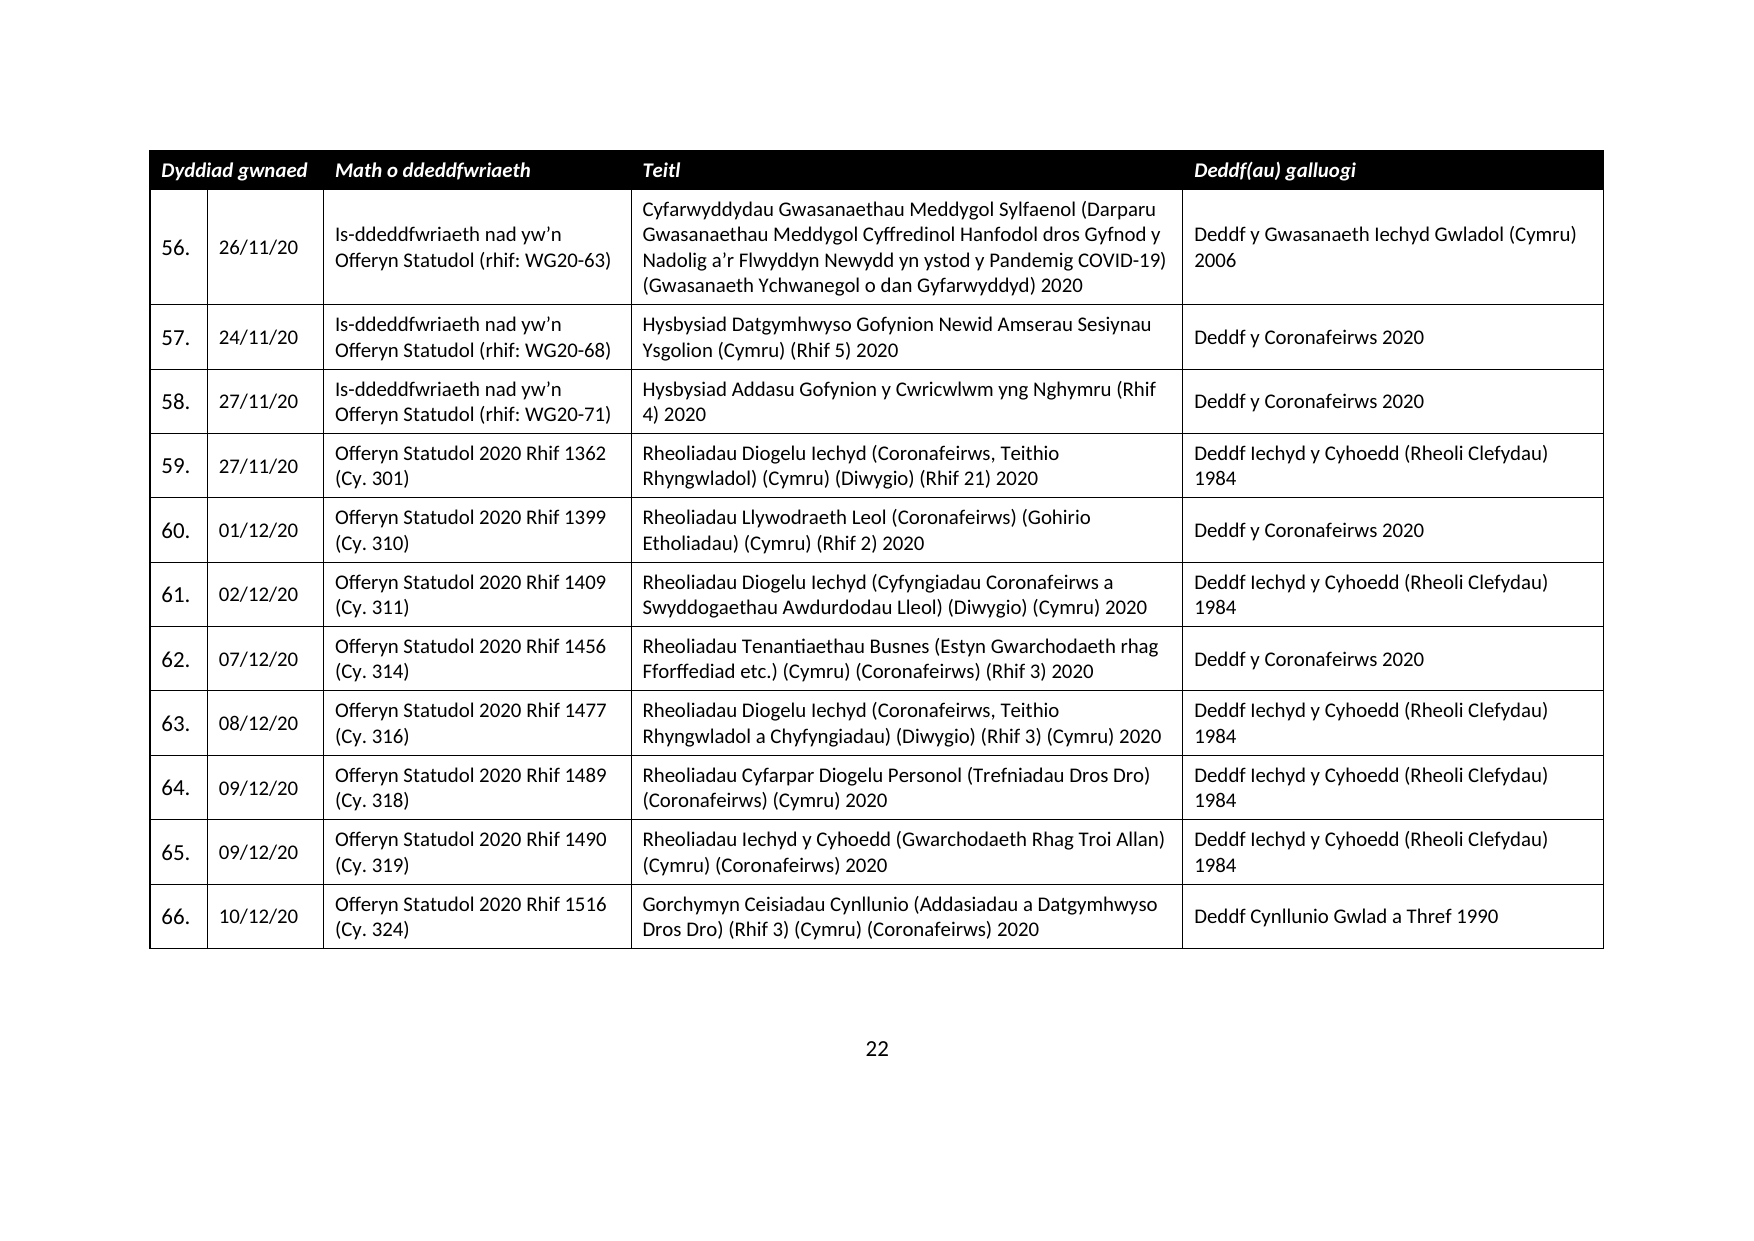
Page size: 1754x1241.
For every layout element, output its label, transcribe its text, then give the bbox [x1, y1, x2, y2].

table_cell Offeryn Statudol 2020 Rhif 1477 (Cy. 316) [324, 691, 631, 755]
table_cell [151, 370, 207, 433]
table_cell [151, 305, 207, 368]
table_cell Rheoliadau Cyfarpar Diogelu Personol (Trefniadau Dros Dro) (Coronafeirws) (Cymru) 2020 [632, 756, 1182, 819]
table_cell Deddf Iechyd y Cyhoedd (Rheoli Clefydau) 1984 [1183, 820, 1603, 883]
table_cell [151, 190, 207, 304]
table_header Teitl [632, 151, 1182, 189]
table_cell Offeryn Statudol 2020 Rhif 1489 (Cy. 318) [324, 756, 631, 819]
table_cell 08/12/20 [208, 691, 323, 755]
table_cell Offeryn Statudol 2020 Rhif 1409 (Cy. 311) [324, 563, 631, 626]
table_cell 24/11/20 [208, 305, 323, 368]
table_cell 01/12/20 [208, 498, 323, 562]
table_cell Deddf Iechyd y Cyhoedd (Rheoli Clefydau) 1984 [1183, 563, 1603, 626]
table_cell 02/12/20 [208, 563, 323, 626]
table_cell [151, 820, 207, 883]
table_cell Rheoliadau Llywodraeth Leol (Coronafeirws) (Gohirio Etholiadau) (Cymru) (Rhif 2) 2020 [632, 498, 1182, 562]
table_header Deddf(au) galluogi [1183, 151, 1603, 189]
table_cell 07/12/20 [208, 627, 323, 690]
table_cell [151, 563, 207, 626]
table_cell [151, 498, 207, 562]
table_cell 27/11/20 [208, 434, 323, 497]
table_cell Offeryn Statudol 2020 Rhif 1490 (Cy. 319) [324, 820, 631, 883]
table_cell 27/11/20 [208, 370, 323, 433]
table_cell Deddf Iechyd y Cyhoedd (Rheoli Clefydau) 1984 [1183, 756, 1603, 819]
table_cell Hysbysiad Addasu Gofynion y Cwricwlwm yng Nghymru (Rhif 4) 2020 [632, 370, 1182, 433]
table_cell [151, 627, 207, 690]
table_cell Rheoliadau Diogelu Iechyd (Coronafeirws, Teithio Rhyngwladol) (Cymru) (Diwygio) (Rhif 21) 2020 [632, 434, 1182, 497]
table_cell [151, 756, 207, 819]
table_cell 09/12/20 [208, 756, 323, 819]
table_cell Deddf y Coronafeirws 2020 [1183, 370, 1603, 433]
table_cell Rheoliadau Tenantiaethau Busnes (Estyn Gwarchodaeth rhag Fforffediad etc.) (Cymru) (Coronafeirws) (Rhif 3) 2020 [632, 627, 1182, 690]
table_cell Is-ddeddfwriaeth nad yw’n Offeryn Statudol (rhif: WG20-63) [324, 190, 631, 304]
table_cell Offeryn Statudol 2020 Rhif 1456 (Cy. 314) [324, 627, 631, 690]
table_cell Cyfarwyddydau Gwasanaethau Meddygol Sylfaenol (Darparu Gwasanaethau Meddygol Cyffredinol Hanfodol dros Gyfnod y Nadolig a’r Flwyddyn Newydd yn ystod y Pandemig COVID-19) (Gwasanaeth Ychwanegol o dan Gyfarwyddyd) 2020 [632, 190, 1182, 304]
table_cell 10/12/20 [208, 885, 323, 948]
table_cell Is-ddeddfwriaeth nad yw’n Offeryn Statudol (rhif: WG20-68) [324, 305, 631, 368]
table_cell [151, 691, 207, 755]
table_cell [151, 434, 207, 497]
table_cell Offeryn Statudol 2020 Rhif 1362 (Cy. 301) [324, 434, 631, 497]
table_cell Hysbysiad Datgymhwyso Gofynion Newid Amserau Sesiynau Ysgolion (Cymru) (Rhif 5) 2020 [632, 305, 1182, 368]
table_cell Offeryn Statudol 2020 Rhif 1516 (Cy. 324) [324, 885, 631, 948]
table_cell Gorchymyn Ceisiadau Cynllunio (Addasiadau a Datgymhwyso Dros Dro) (Rhif 3) (Cymru) (Coronafeirws) 2020 [632, 885, 1182, 948]
table_header Dyddiad gwnaed [151, 151, 323, 189]
table_cell Deddf Cynllunio Gwlad a Thref 1990 [1183, 885, 1603, 948]
table_cell Rheoliadau Diogelu Iechyd (Cyfyngiadau Coronafeirws a Swyddogaethau Awdurdodau Lleol) (Diwygio) (Cymru) 2020 [632, 563, 1182, 626]
table_cell 09/12/20 [208, 820, 323, 883]
table_header Math o ddeddfwriaeth [324, 151, 631, 189]
table_cell [151, 885, 207, 948]
table_cell Deddf y Gwasanaeth Iechyd Gwladol (Cymru) 2006 [1183, 190, 1603, 304]
table_cell Deddf y Coronafeirws 2020 [1183, 498, 1603, 562]
table_cell Is-ddeddfwriaeth nad yw’n Offeryn Statudol (rhif: WG20-71) [324, 370, 631, 433]
table_cell Rheoliadau Diogelu Iechyd (Coronafeirws, Teithio Rhyngwladol a Chyfyngiadau) (Diwygio) (Rhif 3) (Cymru) 2020 [632, 691, 1182, 755]
table_cell Deddf y Coronafeirws 2020 [1183, 305, 1603, 368]
table_cell Offeryn Statudol 2020 Rhif 1399 (Cy. 310) [324, 498, 631, 562]
table_cell Deddf y Coronafeirws 2020 [1183, 627, 1603, 690]
table_cell Rheoliadau Iechyd y Cyhoedd (Gwarchodaeth Rhag Troi Allan) (Cymru) (Coronafeirws) 2020 [632, 820, 1182, 883]
table_cell Deddf Iechyd y Cyhoedd (Rheoli Clefydau) 1984 [1183, 691, 1603, 755]
table_cell 26/11/20 [208, 190, 323, 304]
table_cell Deddf Iechyd y Cyhoedd (Rheoli Clefydau) 1984 [1183, 434, 1603, 497]
